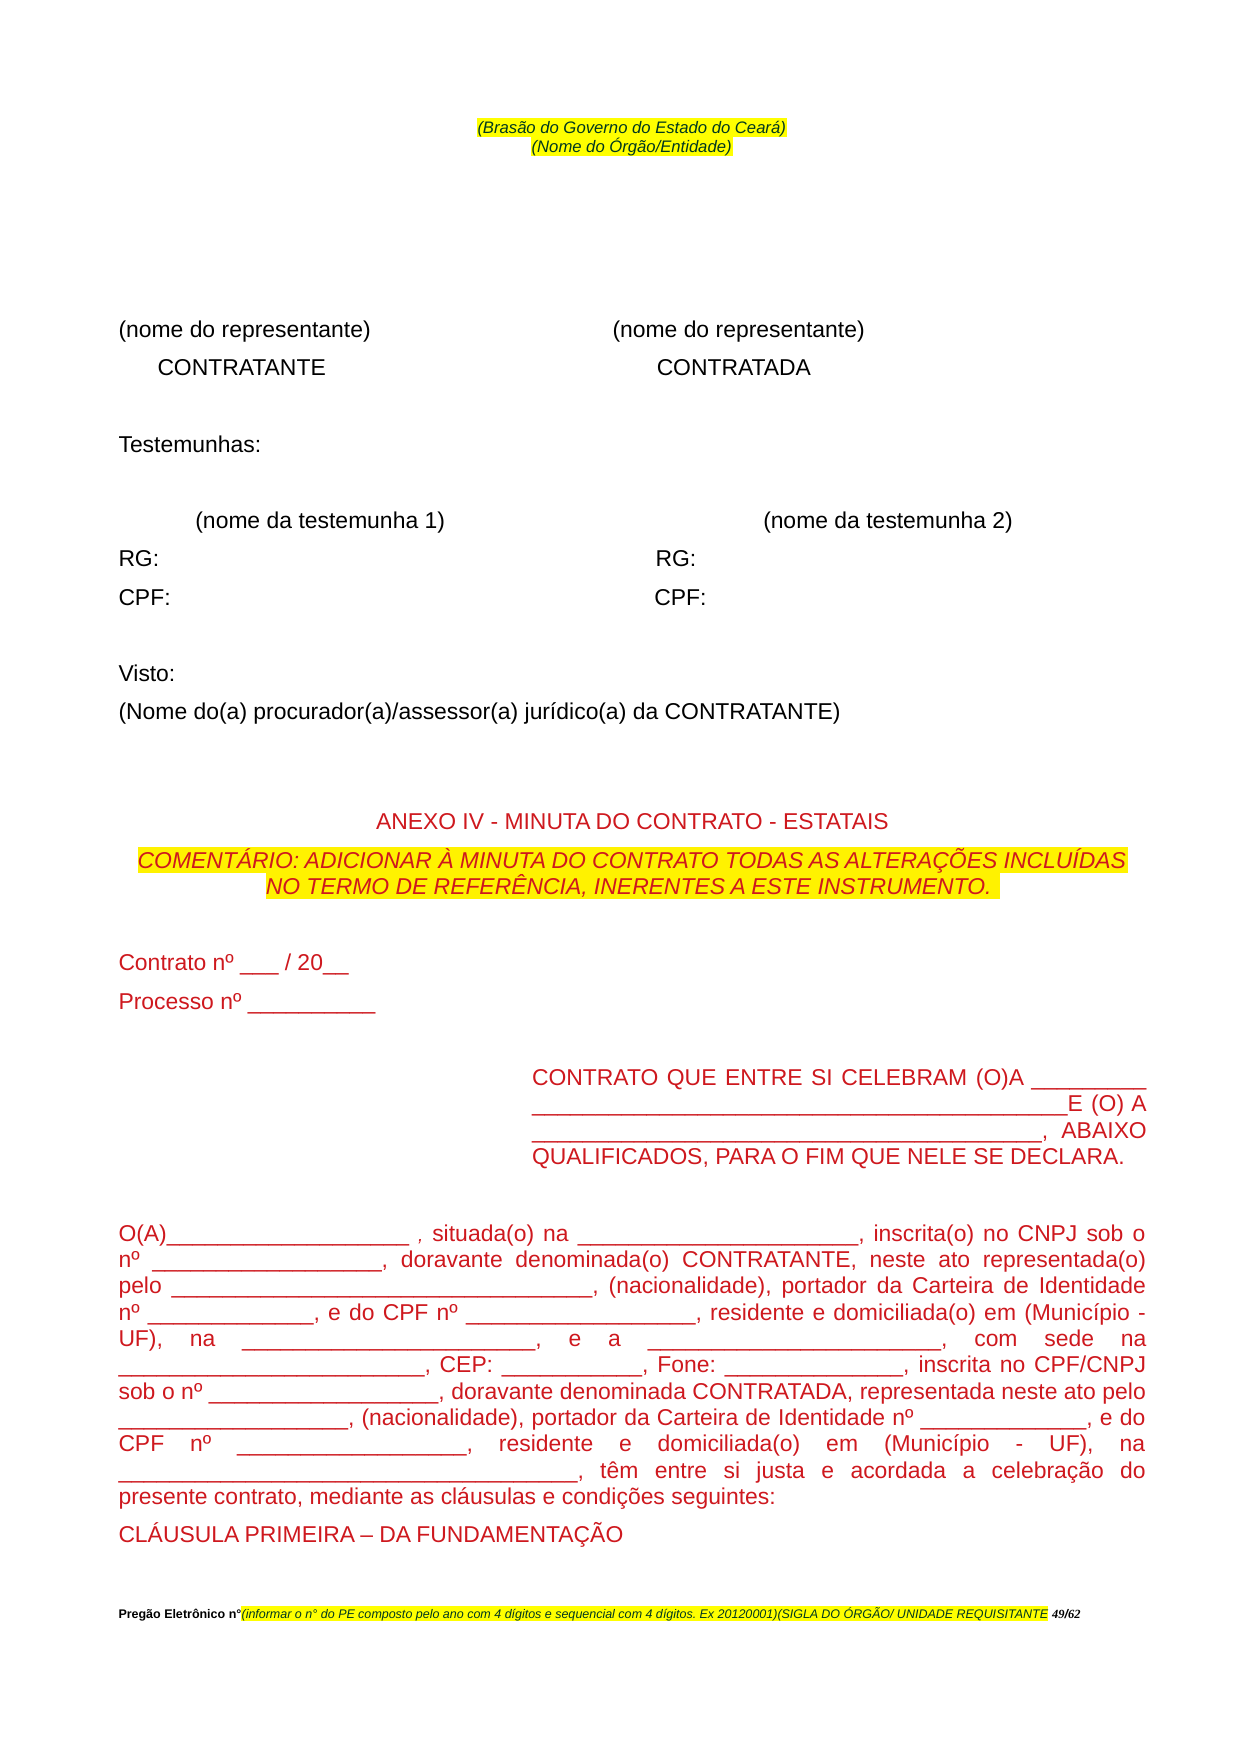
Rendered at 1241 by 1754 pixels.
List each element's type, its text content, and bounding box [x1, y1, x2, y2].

text (Nome do(a) procurador(a)/assessor(a) jurídico(a) da CONTRATANTE) [118, 698, 1146, 724]
text CLÁUSULA PRIMEIRA – DA FUNDAMENTAÇÃO [118, 1521, 1146, 1548]
text RG: RG: [118, 545, 1146, 572]
text Processo nº __________ [118, 988, 1146, 1014]
text Contrato nº ___ / 20__ [118, 949, 1146, 976]
text Testemunhas: [118, 431, 1146, 457]
text (nome da testemunha 1) (nome da testemunha 2) [195, 507, 1146, 533]
text CPF: CPF: [118, 583, 1146, 610]
text (nome do representante) (nome do representante) [118, 316, 1146, 342]
text ANEXO IV - MINUTA DO CONTRATO - ESTATAIS [118, 808, 1146, 835]
text Visto: [118, 660, 1146, 686]
text COMENTÁRIO: ADICIONAR À MINUTA DO CONTRATO TODAS AS ALTERAÇÕES INCLUÍDAS NO TERMO DE REFERÊNCIA, INERENTES A ESTE INSTRUMENTO. [119, 847, 1146, 899]
text CONTRATO QUE ENTRE SI CELEBRAM (O)A _________ __________________________________________E (O) A ________________________________________, ABAIXO QUALIFICADOS, PARA O FIM QUE NELE SE DECLARA. [532, 1064, 1146, 1169]
text CONTRATANTE CONTRATADA [157, 354, 1146, 381]
text O(A)___________________ , situada(o) na ______________________, inscrita(o) no CNPJ sob o nº __________________, doravante denominada(o) CONTRATANTE, neste ato representada(o) pelo _________________________________, (nacionalidade), portador da Carteira de Identidade nº _____________, e do CPF nº __________________, residente e domiciliada(o) em (Município - UF), na _______________________, e a _______________________, com sede na ________________________, CEP: ___________, Fone: ______________, inscrita no CPF/CNPJ sob o nº __________________, doravante denominada CONTRATADA, representada neste ato pelo __________________, (nacionalidade), portador da Carteira de Identidade nº _____________, e do CPF nº __________________, residente e domiciliada(o) em (Município - UF), na ____________________________________, têm entre si justa e acordada a celebração do presente contrato, mediante as cláusulas e condições seguintes: [118, 1219, 1146, 1509]
